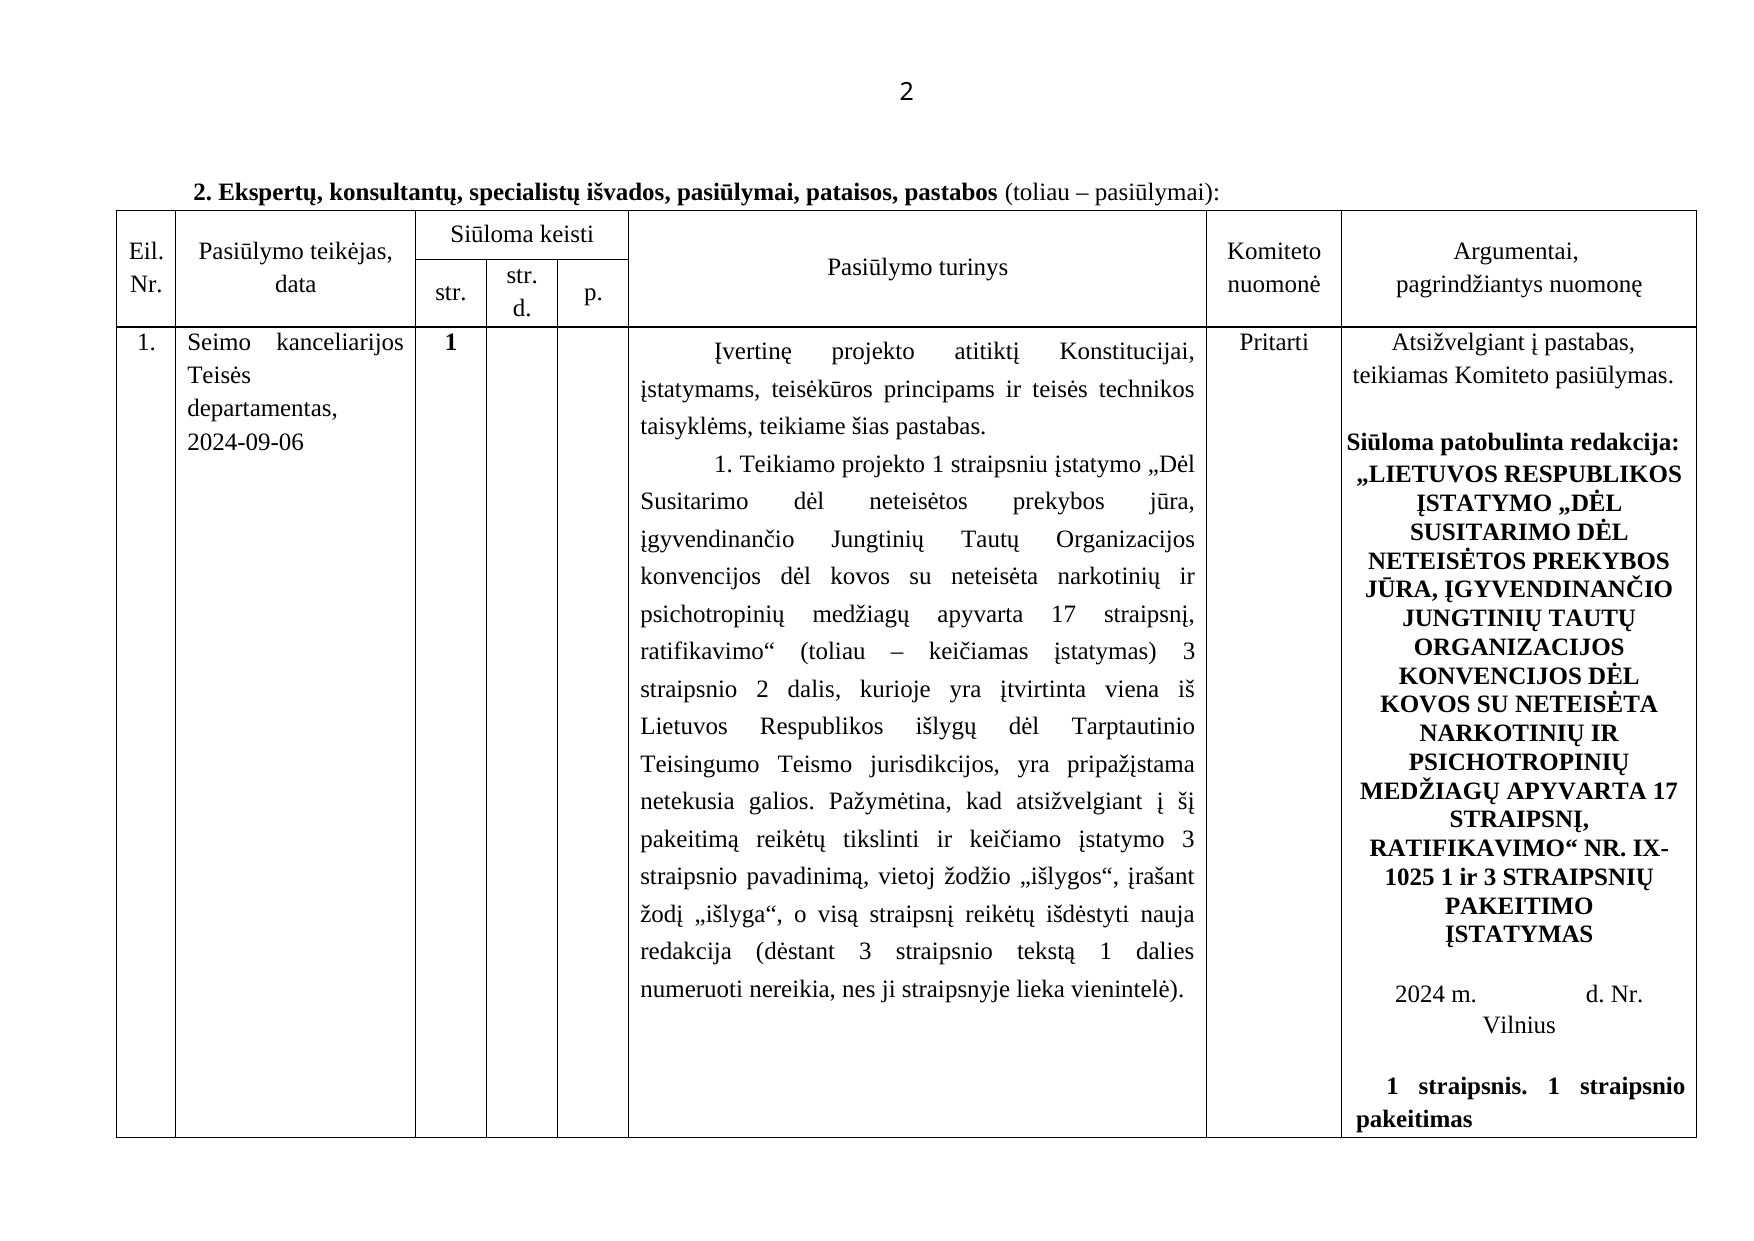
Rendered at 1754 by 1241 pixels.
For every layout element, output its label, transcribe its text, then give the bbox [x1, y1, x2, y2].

table_cell [487, 328, 557, 1137]
table_header Argumentai, pagrindžiantys nuomonę [1342, 211, 1696, 326]
table_cell Pritarti [1207, 328, 1341, 1137]
table_cell 1. [117, 328, 175, 1137]
table_cell p. [558, 260, 628, 326]
table_cell 1 [416, 328, 486, 1137]
table_cell str. [416, 260, 486, 326]
table_cell Įvertinę projekto atitiktį Konstitucijai, įstatymams, teisėkūros principams ir teisės technikos taisyklėms, teikiame šias pastabas. 1. Teikiamo projekto 1 straipsniu įstatymo „Dėl Susitarimo dėl neteisėtos prekybos jūra, įgyvendinančio Jungtinių Tautų Organizacijos konvencijos dėl kovos su neteisėta narkotinių ir psichotropinių medžiagų apyvarta 17 straipsnį, ratifikavimo“ (toliau – keičiamas įstatymas) 3 straipsnio 2 dalis, kurioje yra įtvirtinta viena iš Lietuvos Respublikos išlygų dėl Tarptautinio Teisingumo Teismo jurisdikcijos, yra pripažįstama netekusia galios. Pažymėtina, kad atsižvelgiant į šį pakeitimą reikėtų tikslinti ir keičiamo įstatymo 3 straipsnio pavadinimą, vietoj žodžio „išlygos“, įrašant žodį „išlyga“, o visą straipsnį reikėtų išdėstyti nauja redakcija (dėstant 3 straipsnio tekstą 1 dalies numeruoti nereikia, nes ji straipsnyje lieka vienintelė). [629, 328, 1206, 1137]
table_cell Atsižvelgiant į pastabas, teikiamas Komiteto pasiūlymas. Siūloma patobulinta redakcija: „LIETUVOS RESPUBLIKOS ĮSTATYMO „DĖL SUSITARIMO DĖL NETEISĖTOS PREKYBOS JŪRA, ĮGYVENDINANČIO JUNGTINIŲ TAUTŲ ORGANIZACIJOS KONVENCIJOS DĖL KOVOS SU NETEISĖTA NARKOTINIŲ IR PSICHOTROPINIŲ MEDŽIAGŲ APYVARTA 17 STRAIPSNĮ, RATIFIKAVIMO“ NR. IX-1025 1 ir 3 STRAIPSNIŲ PAKEITIMO ĮSTATYMAS 2024 m. d. Nr. Vilnius 1 straipsnis. 1 straipsnio pakeitimas [1342, 328, 1696, 1137]
table_header Pasiūlymo turinys [629, 211, 1206, 326]
table_header Komiteto nuomonė [1207, 211, 1341, 326]
table_header Eil. Nr. [117, 211, 175, 326]
table_cell Seimo kanceliarijos Teisės departamentas, 2024-09-06 [176, 328, 415, 1137]
table_cell [558, 328, 628, 1137]
table_header Siūloma keisti [416, 211, 628, 259]
table_cell str. d. [487, 260, 557, 326]
table_header Pasiūlymo teikėjas, data [176, 211, 415, 326]
subtitle 2. Ekspertų, konsultantų, specialistų išvados, pasiūlymai, pataisos, pastabos (toliau – pasiūlymai): [118, 177, 1695, 206]
